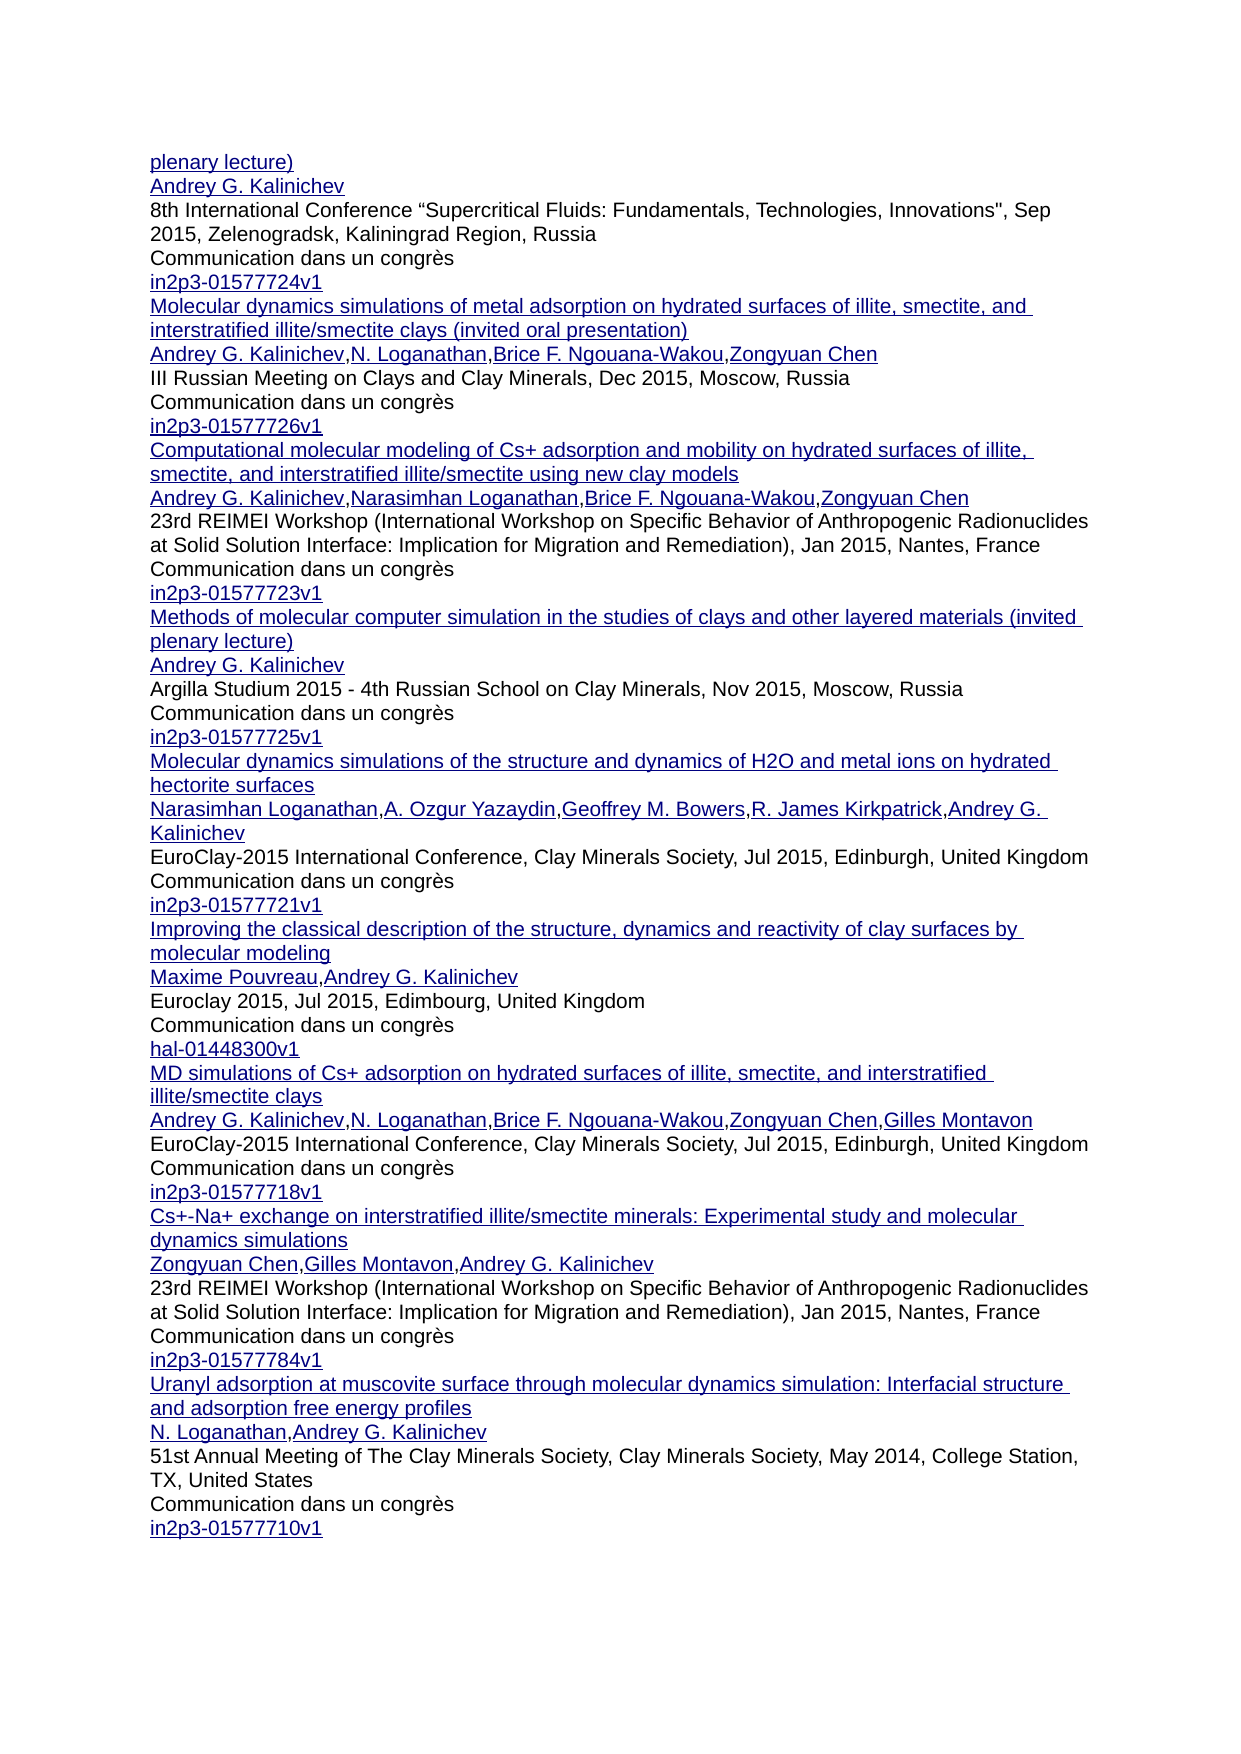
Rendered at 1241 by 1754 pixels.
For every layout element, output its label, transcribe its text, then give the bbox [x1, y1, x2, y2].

table_cell Uranyl adsorption at muscovite surface through molecular dynamics simulation: Interfacial structure and adsorption free energy profiles N. Loganathan,Andrey G. Kalinichev 51st Annual Meeting of The Clay Minerals Society, Clay Minerals Society, May 2014, College Station, TX, United States Communication dans un congrès in2p3-01577710v1 [150, 1372, 1090, 1539]
table_cell Improving the classical description of the structure, dynamics and reactivity of clay surfaces by molecular modeling Maxime Pouvreau,Andrey G. Kalinichev Euroclay 2015, Jul 2015, Edimbourg, United Kingdom Communication dans un congrès hal-01448300v1 [150, 917, 1090, 1060]
table_cell plenary lecture) Andrey G. Kalinichev 8th International Conference “Supercritical Fluids: Fundamentals, Technologies, Innovations", Sep 2015, Zelenogradsk, Kaliningrad Region, Russia Communication dans un congrès in2p3-01577724v1 [150, 150, 1090, 294]
table_cell Methods of molecular computer simulation in the studies of clays and other layered materials (invited plenary lecture) Andrey G. Kalinichev Argilla Studium 2015 - 4th Russian School on Clay Minerals, Nov 2015, Moscow, Russia Communication dans un congrès in2p3-01577725v1 [150, 605, 1090, 749]
table_cell Cs+-Na+ exchange on interstratified illite/smectite minerals: Experimental study and molecular dynamics simulations Zongyuan Chen,Gilles Montavon,Andrey G. Kalinichev 23rd REIMEI Workshop (International Workshop on Specific Behavior of Anthropogenic Radionuclides at Solid Solution Interface: Implication for Migration and Remediation), Jan 2015, Nantes, France Communication dans un congrès in2p3-01577784v1 [150, 1204, 1090, 1372]
table_cell Computational molecular modeling of Cs+ adsorption and mobility on hydrated surfaces of illite, smectite, and interstratified illite/smectite using new clay models Andrey G. Kalinichev,Narasimhan Loganathan,Brice F. Ngouana-Wakou,Zongyuan Chen 23rd REIMEI Workshop (International Workshop on Specific Behavior of Anthropogenic Radionuclides at Solid Solution Interface: Implication for Migration and Remediation), Jan 2015, Nantes, France Communication dans un congrès in2p3-01577723v1 [150, 438, 1090, 605]
table_cell Molecular dynamics simulations of the structure and dynamics of H2O and metal ions on hydrated hectorite surfaces Narasimhan Loganathan,A. Ozgur Yazaydin,Geoffrey M. Bowers,R. James Kirkpatrick,Andrey G. Kalinichev EuroClay-2015 International Conference, Clay Minerals Society, Jul 2015, Edinburgh, United Kingdom Communication dans un congrès in2p3-01577721v1 [150, 749, 1090, 917]
table_cell Molecular dynamics simulations of metal adsorption on hydrated surfaces of illite, smectite, and interstratified illite/smectite clays (invited oral presentation) Andrey G. Kalinichev,N. Loganathan,Brice F. Ngouana-Wakou,Zongyuan Chen III Russian Meeting on Clays and Clay Minerals, Dec 2015, Moscow, Russia Communication dans un congrès in2p3-01577726v1 [150, 294, 1090, 437]
table_cell MD simulations of Cs+ adsorption on hydrated surfaces of illite, smectite, and interstratified illite/smectite clays Andrey G. Kalinichev,N. Loganathan,Brice F. Ngouana-Wakou,Zongyuan Chen,Gilles Montavon EuroClay-2015 International Conference, Clay Minerals Society, Jul 2015, Edinburgh, United Kingdom Communication dans un congrès in2p3-01577718v1 [150, 1060, 1090, 1204]
